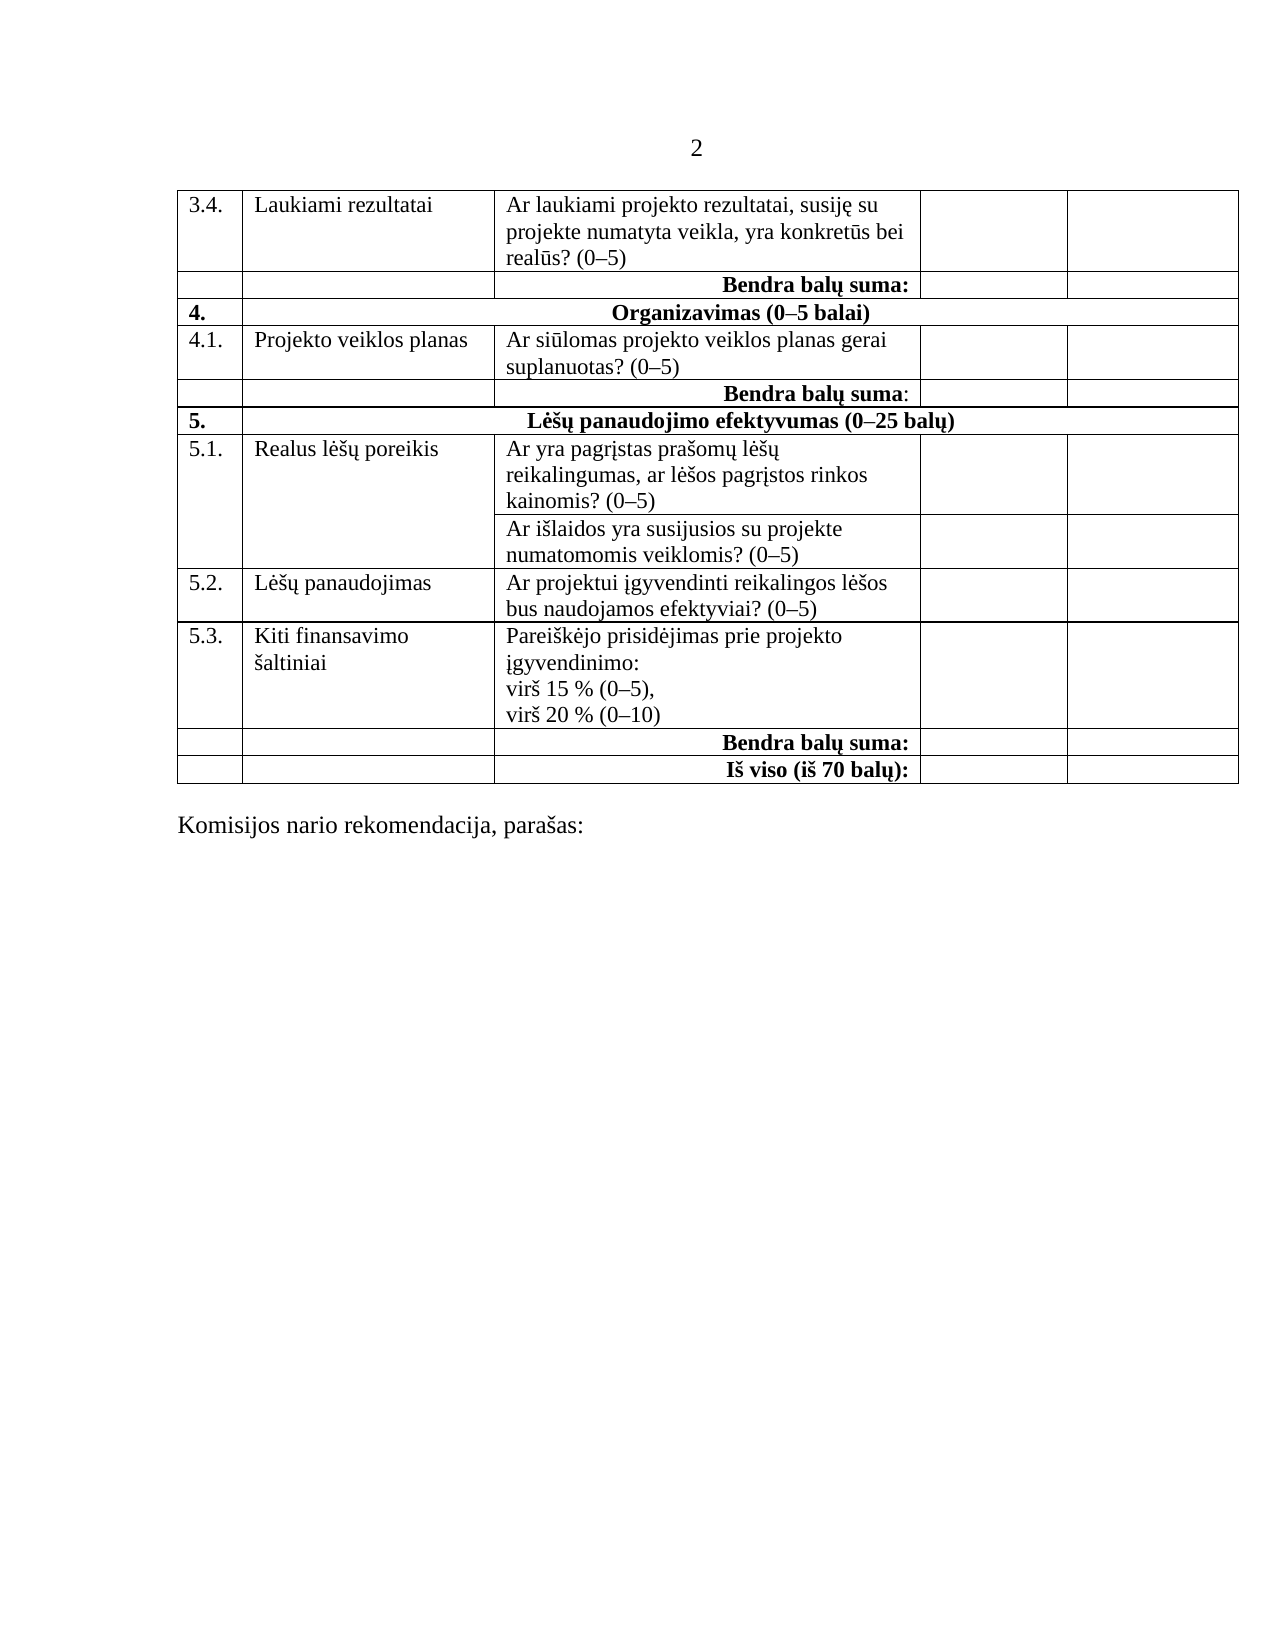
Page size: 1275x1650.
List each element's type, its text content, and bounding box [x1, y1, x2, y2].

table_cell Pareiškėjo prisidėjimas prie projekto įgyvendinimo: virš 15 % (0–5), virš 20 % (0–10) [495, 623, 920, 728]
table_cell [921, 326, 1067, 379]
table_cell [243, 272, 494, 298]
table_cell Bendra balų suma: [495, 729, 920, 755]
table_cell [1068, 380, 1238, 406]
table_cell [178, 756, 242, 783]
table_cell [921, 191, 1067, 271]
table_cell 5.3. [178, 623, 242, 728]
table_cell Bendra balų suma: [495, 272, 920, 298]
table_cell 4. [178, 299, 242, 325]
table_cell [921, 623, 1067, 728]
table_cell [178, 380, 242, 406]
table_cell Ar projektui įgyvendinti reikalingos lėšos bus naudojamos efektyviai? (0–5) [495, 569, 920, 621]
table_cell [921, 756, 1067, 783]
table_cell 3.4. [178, 191, 242, 271]
table_cell Lėšų panaudojimas [243, 569, 494, 621]
table_cell Bendra balų suma: [495, 380, 920, 406]
table_cell [1068, 569, 1238, 621]
table_cell [1068, 515, 1238, 568]
table_cell [1068, 435, 1238, 514]
table_cell Ar siūlomas projekto veiklos planas gerai suplanuotas? (0–5) [495, 326, 920, 379]
table_cell [243, 756, 494, 783]
table_cell Laukiami rezultatai [243, 191, 494, 271]
table_cell [1068, 623, 1238, 728]
table_cell [243, 380, 494, 406]
table_cell [921, 272, 1067, 298]
table_cell 5. [178, 408, 242, 434]
table_cell Ar yra pagrįstas prašomų lėšų reikalingumas, ar lėšos pagrįstos rinkos kainomis? (0–5) [495, 435, 920, 514]
table_cell [921, 380, 1067, 406]
table_cell 5.2. [178, 569, 242, 621]
table_cell Kiti finansavimo šaltiniai [243, 623, 494, 728]
table_cell [243, 729, 494, 755]
table_cell Realus lėšų poreikis [243, 435, 494, 568]
table_cell [921, 729, 1067, 755]
table_cell [1068, 326, 1238, 379]
table_cell Ar laukiami projekto rezultatai, susiję su projekte numatyta veikla, yra konkretūs bei realūs? (0–5) [495, 191, 920, 271]
table_cell [178, 272, 242, 298]
table_cell 4.1. [178, 326, 242, 379]
table_cell Organizavimas (0–5 balai) [243, 299, 1238, 325]
table_cell [1068, 272, 1238, 298]
table_cell [1068, 191, 1238, 271]
table_cell [921, 435, 1067, 514]
table_cell Lėšų panaudojimo efektyvumas (0–25 balų) [243, 408, 1238, 434]
text Komisijos nario rekomendacija, parašas: [177, 810, 1216, 839]
table_cell [921, 569, 1067, 621]
table_cell Ar išlaidos yra susijusios su projekte numatomomis veiklomis? (0–5) [495, 515, 920, 568]
table_cell Iš viso (iš 70 balų): [495, 756, 920, 783]
table_cell Projekto veiklos planas [243, 326, 494, 379]
table_cell 5.1. [178, 435, 242, 568]
table_cell [1068, 756, 1238, 783]
table_cell [1068, 729, 1238, 755]
table_cell [921, 515, 1067, 568]
table_cell [178, 729, 242, 755]
